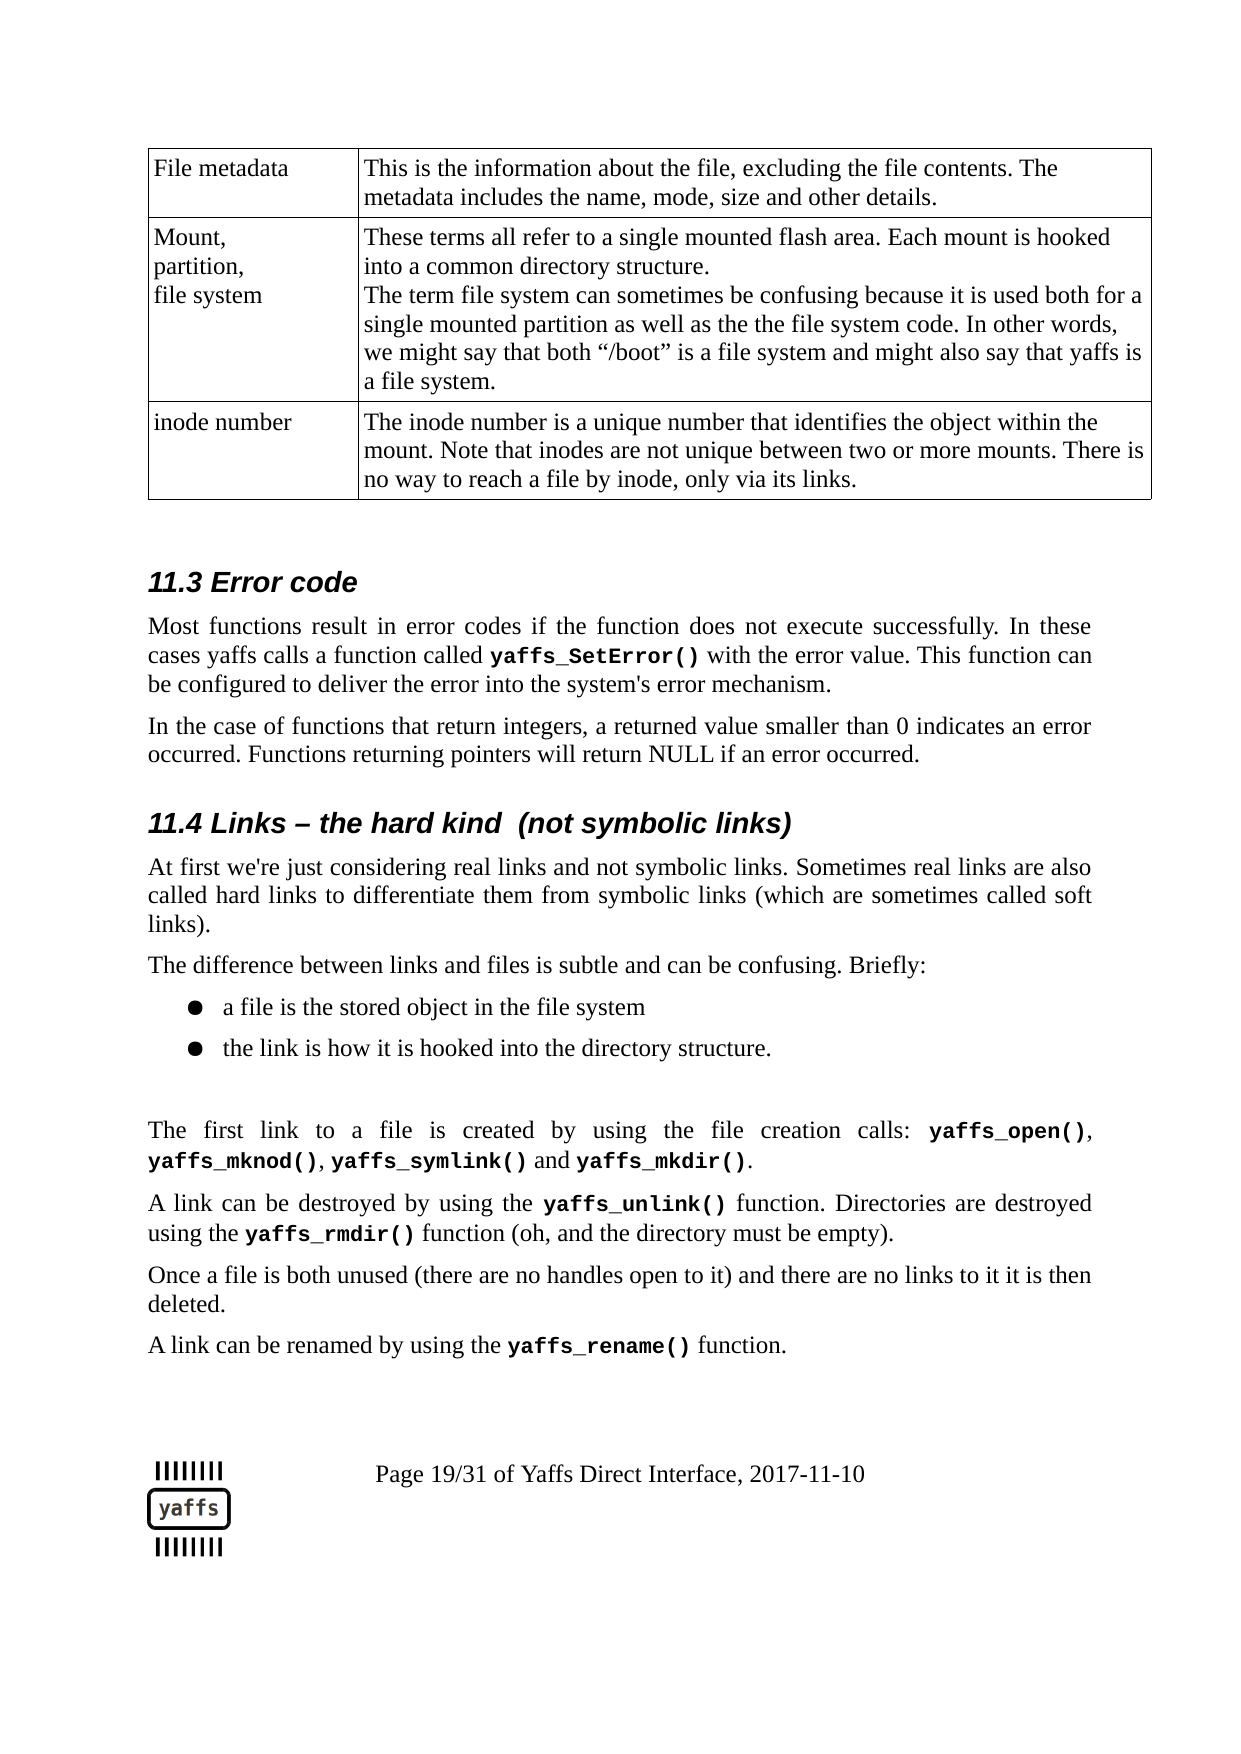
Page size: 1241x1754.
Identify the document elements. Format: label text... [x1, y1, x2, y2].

picture [147, 1459, 234, 1559]
list the link is how it is hooked into the directory structure. [185, 1033, 1093, 1062]
text In the case of functions that return integers, a returned value smaller than 0 indicates an error occurred. Functions returning pointers will return NULL if an error occurred. [148, 711, 1093, 768]
text Most functions result in error codes if the function does not execute successfully. In these cases yaffs calls a function called yaffs_SetError() with the error value. This function can be configured to deliver the error into the system's error mechanism. [148, 611, 1093, 698]
table_cell Mount, partition, file system [149, 218, 358, 401]
text The first link to a file is created by using the file creation calls: yaffs_open(), yaffs_mknod(), yaffs_symlink() and yaffs_mkdir(). [148, 1116, 1093, 1175]
text At first we're just considering real links and not symbolic links. Sometimes real links are also called hard links to differentiate them from symbolic links (which are sometimes called soft links). [148, 852, 1093, 938]
table_cell The inode number is a unique number that identifies the object within the mount. Note that inodes are not unique between two or more mounts. There is no way to reach a file by inode, only via its links. [359, 402, 1151, 498]
text The difference between links and files is subtle and can be confusing. Briefly: [148, 951, 1093, 979]
table_cell File metadata [149, 149, 358, 217]
table_cell inode number [149, 402, 358, 498]
text A link can be renamed by using the yaffs_rename() function. [148, 1330, 1093, 1360]
table_cell This is the information about the file, excluding the file contents. The metadata includes the name, mode, size and other details. [359, 149, 1151, 217]
subtitle Error code [148, 565, 1093, 598]
table_cell These terms all refer to a single mounted flash area. Each mount is hooked into a common directory structure. The term file system can sometimes be confusing because it is used both for a single mounted partition as well as the the file system code. In other words, we might say that both “/boot” is a file system and might also say that yaffs is a file system. [359, 218, 1151, 401]
subtitle Links – the hard kind (not symbolic links) [148, 806, 1093, 839]
list a file is the stored object in the file system [185, 992, 1093, 1021]
text A link can be destroyed by using the yaffs_unlink() function. Directories are destroyed using the yaffs_rmdir() function (oh, and the directory must be empty). [148, 1188, 1093, 1248]
text Once a file is both unused (there are no handles open to it) and there are no links to it it is then deleted. [148, 1260, 1093, 1318]
